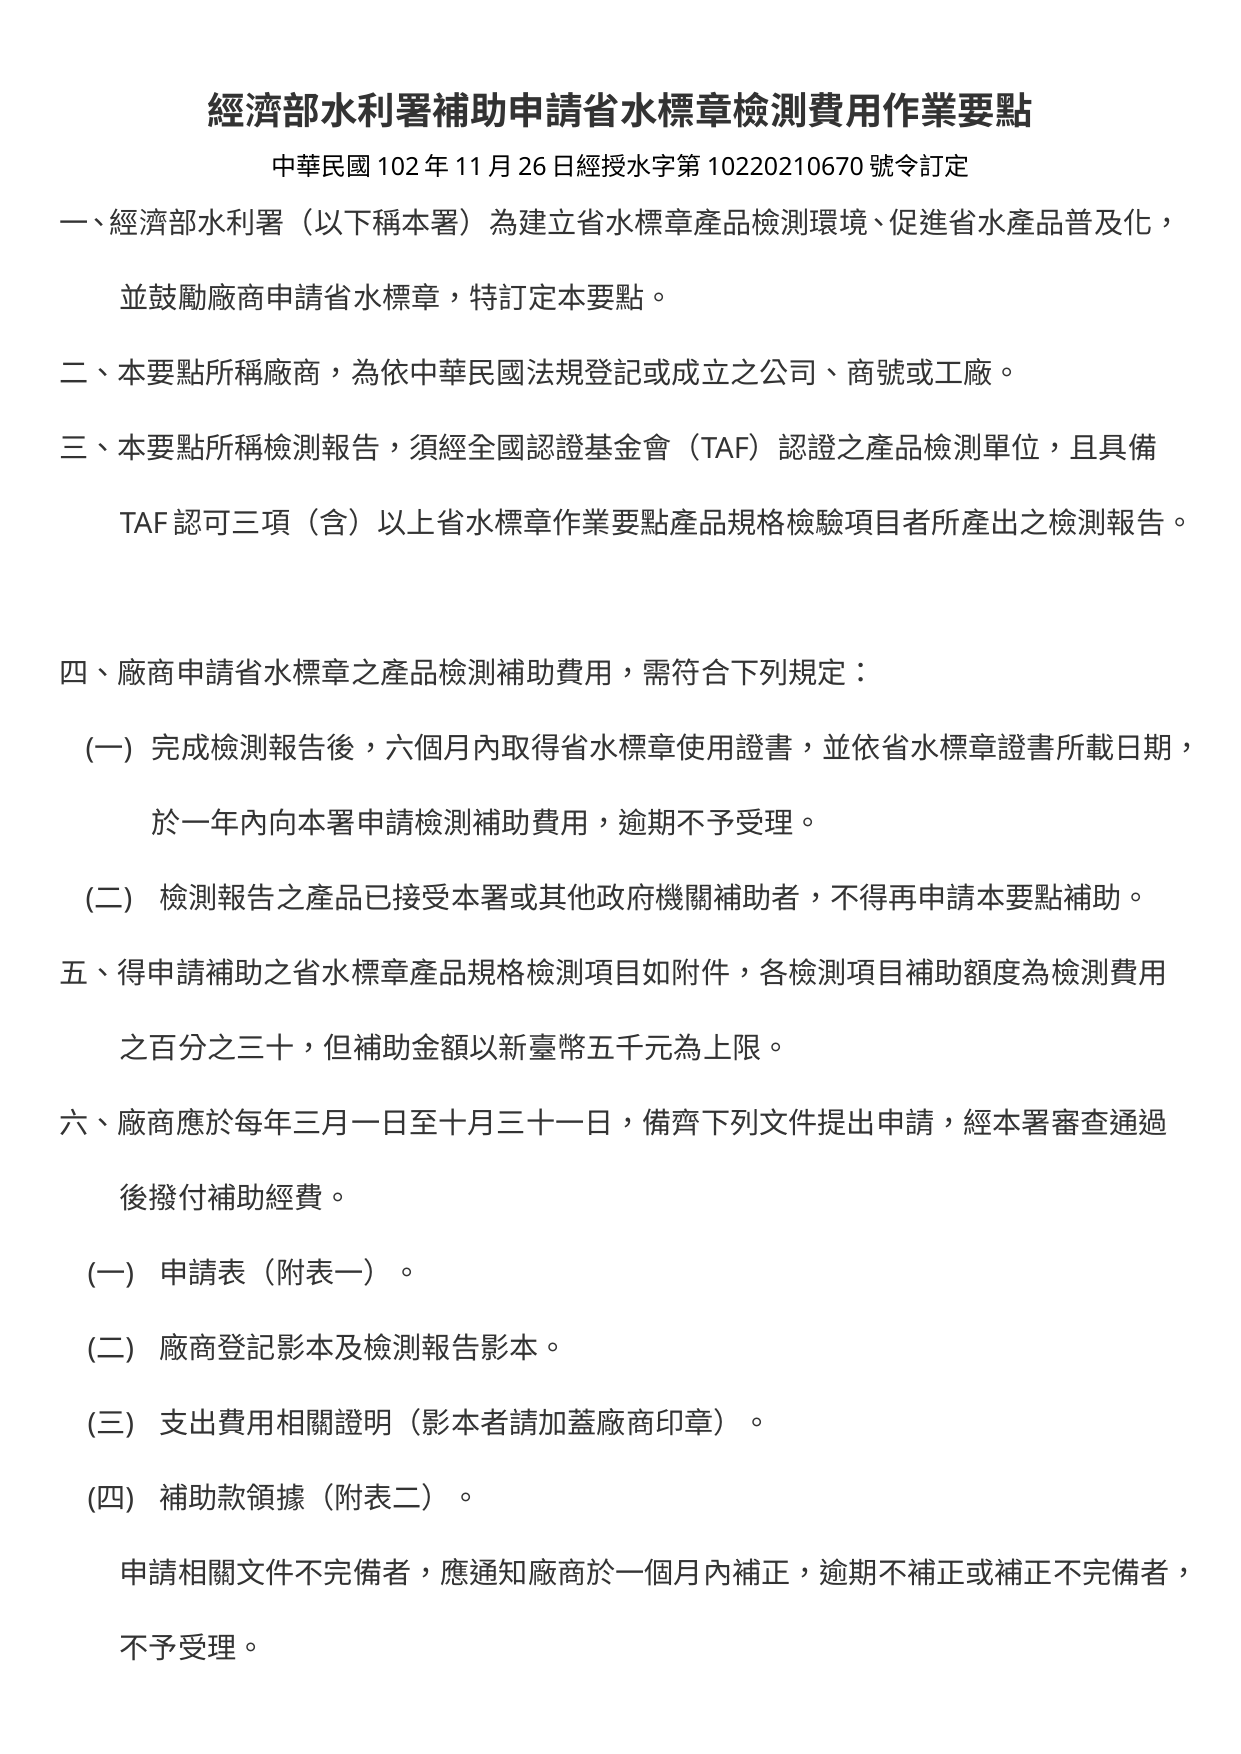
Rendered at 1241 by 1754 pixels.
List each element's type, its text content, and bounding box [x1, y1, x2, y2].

text 經濟部水利署補助申請省水標章檢測費用作業要點 [59, 71, 1181, 146]
text 一、經濟部水利署（以下稱本署）為建立省水標章產品檢測環境、促進省水產品普及化，並鼓勵廠商申請省水標章，特訂定本要點。 [59, 183, 1181, 333]
text (二) 檢測報告之產品已接受本署或其他政府機關補助者，不得再申請本要點補助。 [85, 858, 1181, 933]
text 四、廠商申請省水標章之產品檢測補助費用，需符合下列規定： [59, 633, 1181, 708]
text (三) 支出費用相關證明（影本者請加蓋廠商印章）。 [87, 1383, 1181, 1458]
text 申請相關文件不完備者，應通知廠商於一個月內補正，逾期不補正或補正不完備者，不予受理。 [59, 1533, 1181, 1683]
text 三、本要點所稱檢測報告，須經全國認證基金會（TAF）認證之產品檢測單位，且具備TAF認可三項（含）以上省水標章作業要點產品規格檢驗項目者所產出之檢測報告。 [59, 408, 1181, 633]
text (四) 補助款領據（附表二）。 [87, 1458, 1181, 1533]
text (一) 完成檢測報告後，六個月內取得省水標章使用證書，並依省水標章證書所載日期，於一年內向本署申請檢測補助費用，逾期不予受理。 [85, 708, 1181, 858]
text (二) 廠商登記影本及檢測報告影本。 [87, 1308, 1181, 1383]
text 二、本要點所稱廠商，為依中華民國法規登記或成立之公司、商號或工廠。 [59, 333, 1181, 408]
text 五、得申請補助之省水標章產品規格檢測項目如附件，各檢測項目補助額度為檢測費用之百分之三十，但補助金額以新臺幣五千元為上限。 [59, 933, 1181, 1083]
text (一) 申請表（附表一）。 [87, 1233, 1181, 1308]
text 六、廠商應於每年三月一日至十月三十一日，備齊下列文件提出申請，經本署審查通過後撥付補助經費。 [59, 1083, 1181, 1233]
text 中華民國102年11月26日經授水字第10220210670號令訂定 [59, 146, 1181, 183]
